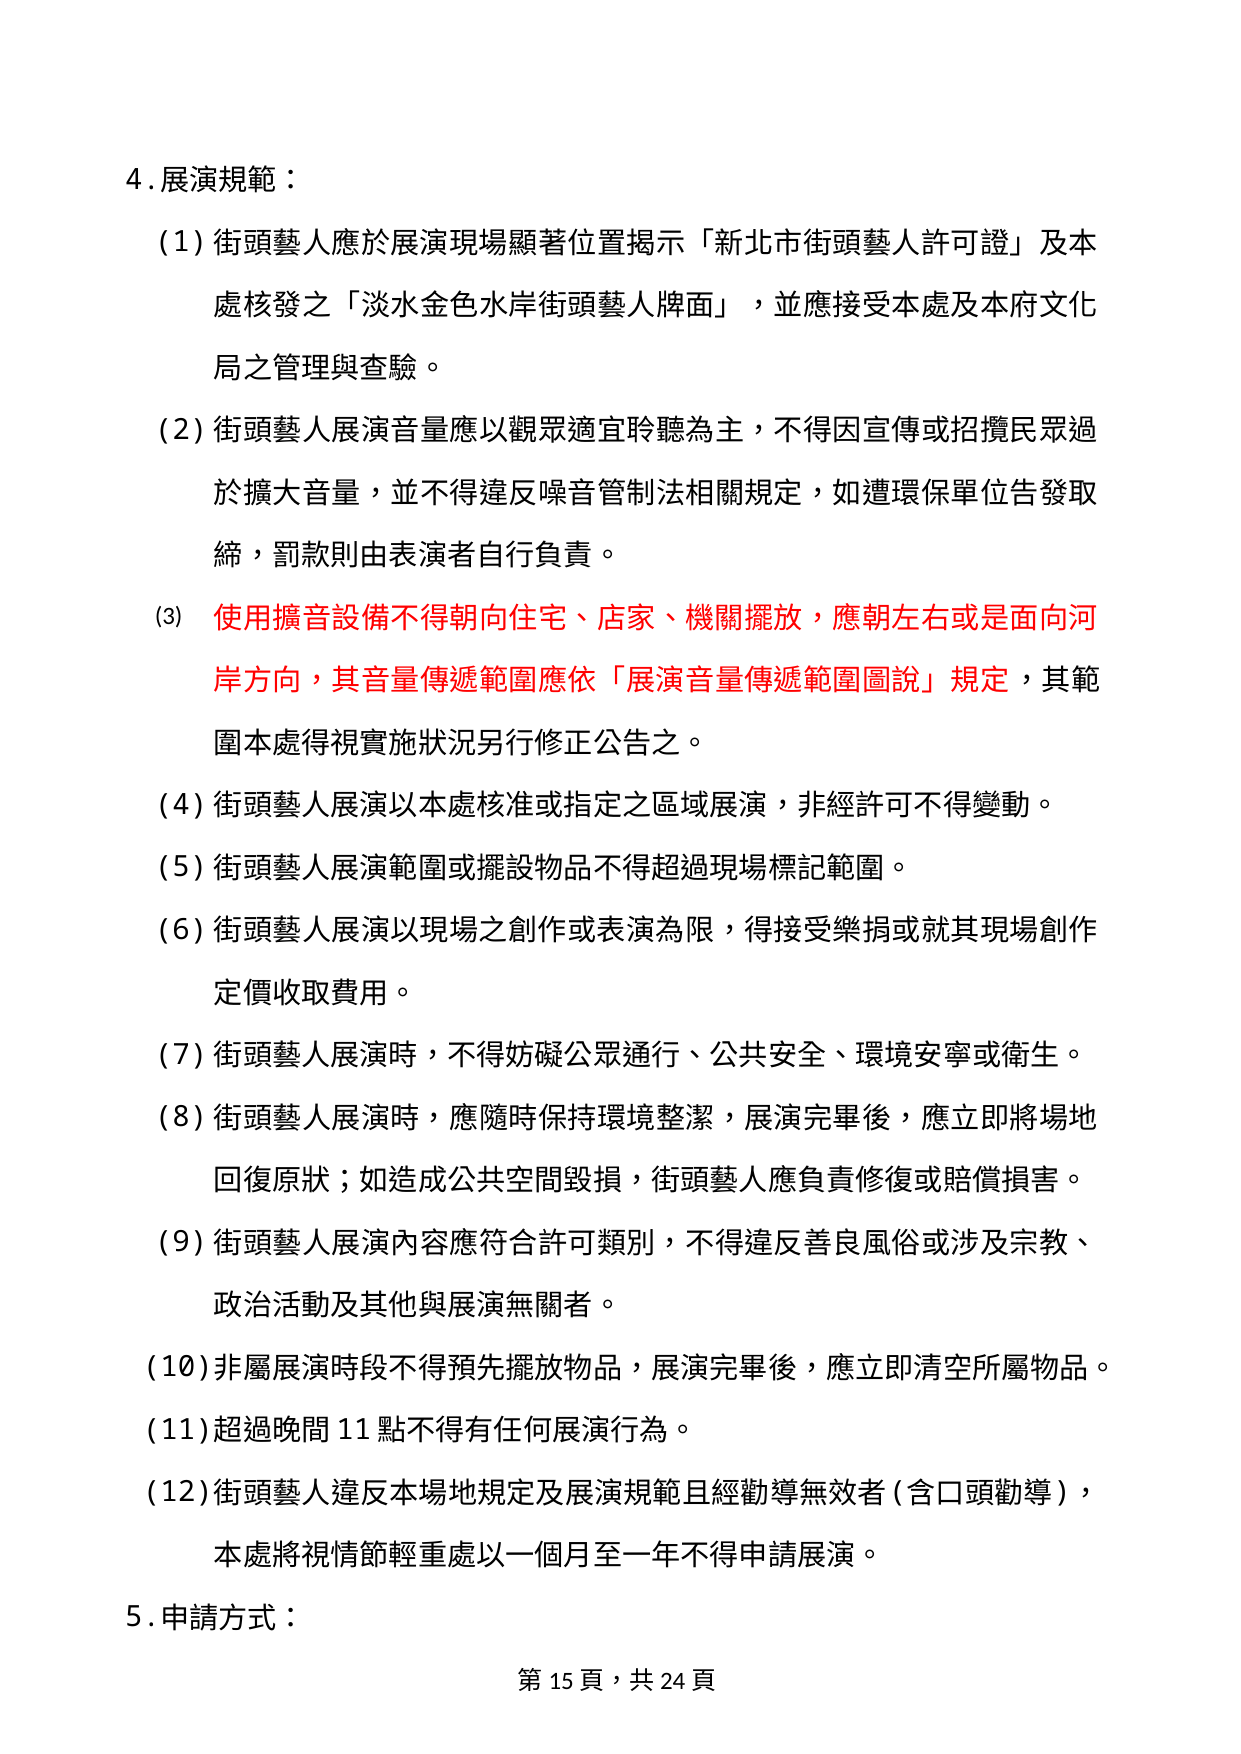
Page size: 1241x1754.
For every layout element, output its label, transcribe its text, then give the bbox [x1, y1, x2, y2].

list 街頭藝人展演以本處核准或指定之區域展演，非經許可不得變動。 [154, 761, 1100, 824]
text 5.申請方式： [125, 1574, 1100, 1636]
list 街頭藝人展演內容應符合許可類別，不得違反善良風俗或涉及宗教、政治活動及其他與展演無關者。 [154, 1199, 1100, 1324]
list 街頭藝人展演音量應以觀眾適宜聆聽為主，不得因宣傳或招攬民眾過於擴大音量，並不得違反噪音管制法相關規定，如遭環保單位告發取締，罰款則由表演者自行負責。 [154, 386, 1100, 574]
list 街頭藝人違反本場地規定及展演規範且經勸導無效者(含口頭勸導)，本處將視情節輕重處以一個月至一年不得申請展演。 [143, 1449, 1100, 1574]
list 街頭藝人應於展演現場顯著位置揭示「新北市街頭藝人許可證」及本處核發之「淡水金色水岸街頭藝人牌面」，並應接受本處及本府文化局之管理與查驗。 [154, 199, 1100, 386]
list 街頭藝人展演範圍或擺設物品不得超過現場標記範圍。 [154, 824, 1100, 886]
list 超過晚間11點不得有任何展演行為。 [143, 1386, 1100, 1449]
text 4.展演規範： [125, 136, 1100, 199]
list 使用擴音設備不得朝向住宅、店家、機關擺放，應朝左右或是面向河岸方向，其音量傳遞範圍應依「展演音量傳遞範圍圖說」規定，其範圍本處得視實施狀況另行修正公告之。 [154, 574, 1100, 761]
list 街頭藝人展演時，不得妨礙公眾通行、公共安全、環境安寧或衛生。 [154, 1011, 1100, 1074]
list 街頭藝人展演以現場之創作或表演為限，得接受樂捐或就其現場創作定價收取費用。 [154, 886, 1100, 1011]
list 街頭藝人展演時，應隨時保持環境整潔，展演完畢後，應立即將場地回復原狀；如造成公共空間毀損，街頭藝人應負責修復或賠償損害。 [154, 1074, 1100, 1199]
list 非屬展演時段不得預先擺放物品，展演完畢後，應立即清空所屬物品。 [143, 1324, 1100, 1386]
